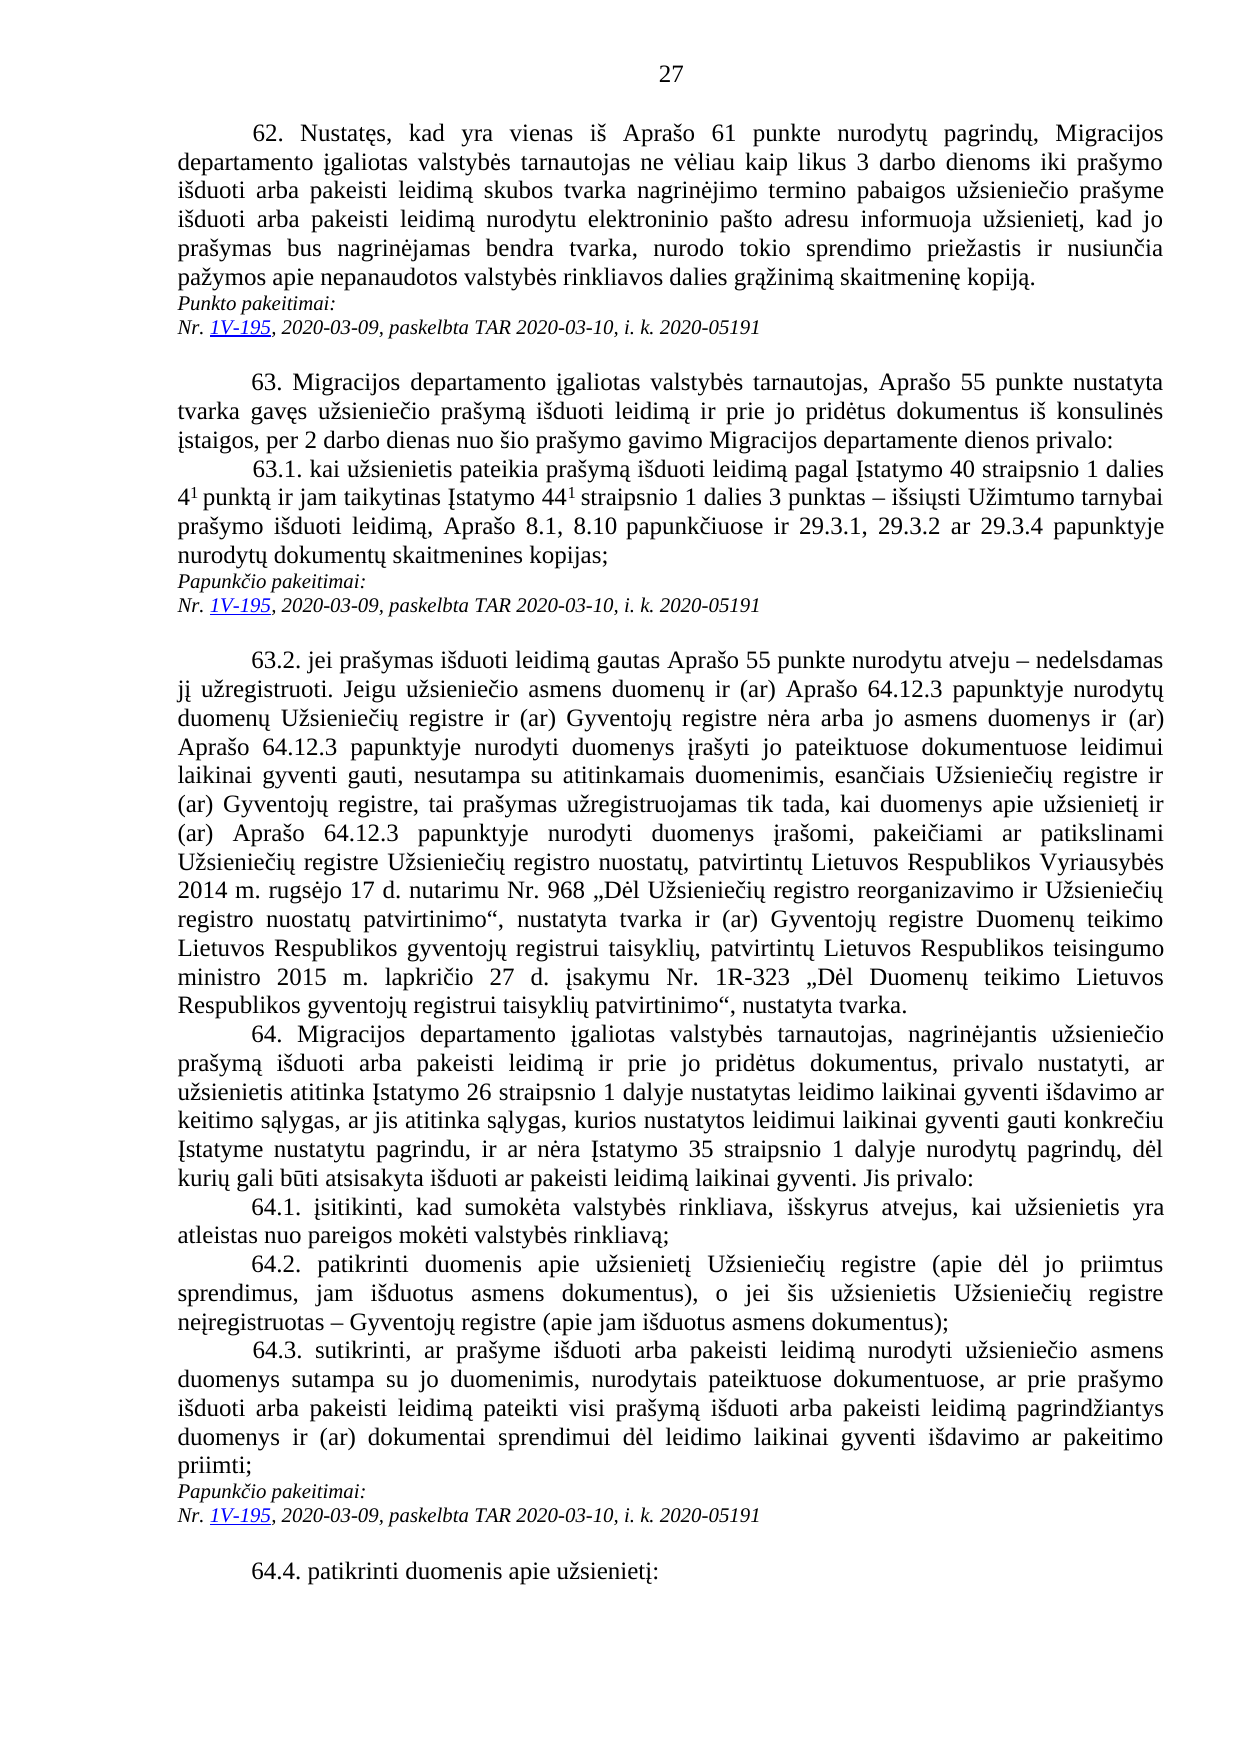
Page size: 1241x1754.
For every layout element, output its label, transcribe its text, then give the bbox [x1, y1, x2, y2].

text Papunkčio pakeitimai: [177, 1479, 1164, 1503]
text 62. Nustatęs, kad yra vienas iš Aprašo 61 punkte nurodytų pagrindų, Migracijos departamento įgaliotas valstybės tarnautojas ne vėliau kaip likus 3 darbo dienoms iki prašymo išduoti arba pakeisti leidimą skubos tvarka nagrinėjimo termino pabaigos užsieniečio prašyme išduoti arba pakeisti leidimą nurodytu elektroninio pašto adresu informuoja užsienietį, kad jo prašymas bus nagrinėjamas bendra tvarka, nurodo tokio sprendimo priežastis ir nusiunčia pažymos apie nepanaudotos valstybės rinkliavos dalies grąžinimą skaitmeninę kopiją. [177, 118, 1164, 291]
text 64.4. patikrinti duomenis apie užsienietį: [177, 1556, 1164, 1585]
text Nr. 1V-195, 2020-03-09, paskelbta TAR 2020-03-10, i. k. 2020-05191 [177, 1503, 1164, 1527]
text 63.1. kai užsienietis pateikia prašymą išduoti leidimą pagal Įstatymo 40 straipsnio 1 dalies 41 punktą ir jam taikytinas Įstatymo 441 straipsnio 1 dalies 3 punktas – išsiųsti Užimtumo tarnybai prašymo išduoti leidimą, Aprašo 8.1, 8.10 papunkčiuose ir 29.3.1, 29.3.2 ar 29.3.4 papunktyje nurodytų dokumentų skaitmenines kopijas; [177, 454, 1164, 569]
text Nr. 1V-195, 2020-03-09, paskelbta TAR 2020-03-10, i. k. 2020-05191 [177, 315, 1164, 339]
text 64.3. sutikrinti, ar prašyme išduoti arba pakeisti leidimą nurodyti užsieniečio asmens duomenys sutampa su jo duomenimis, nurodytais pateiktuose dokumentuose, ar prie prašymo išduoti arba pakeisti leidimą pateikti visi prašymą išduoti arba pakeisti leidimą pagrindžiantys duomenys ir (ar) dokumentai sprendimui dėl leidimo laikinai gyventi išdavimo ar pakeitimo priimti; [177, 1336, 1164, 1479]
text Papunkčio pakeitimai: [177, 569, 1164, 593]
text 64.1. įsitikinti, kad sumokėta valstybės rinkliava, išskyrus atvejus, kai užsienietis yra atleistas nuo pareigos mokėti valstybės rinkliavą; [177, 1192, 1164, 1249]
text 64.2. patikrinti duomenis apie užsienietį Užsieniečių registre (apie dėl jo priimtus sprendimus, jam išduotus asmens dokumentus), o jei šis užsienietis Užsieniečių registre neįregistruotas – Gyventojų registre (apie jam išduotus asmens dokumentus); [177, 1249, 1164, 1336]
text 63.2. jei prašymas išduoti leidimą gautas Aprašo 55 punkte nurodytu atveju – nedelsdamas jį užregistruoti. Jeigu užsieniečio asmens duomenų ir (ar) Aprašo 64.12.3 papunktyje nurodytų duomenų Užsieniečių registre ir (ar) Gyventojų registre nėra arba jo asmens duomenys ir (ar) Aprašo 64.12.3 papunktyje nurodyti duomenys įrašyti jo pateiktuose dokumentuose leidimui laikinai gyventi gauti, nesutampa su atitinkamais duomenimis, esančiais Užsieniečių registre ir (ar) Gyventojų registre, tai prašymas užregistruojamas tik tada, kai duomenys apie užsienietį ir (ar) Aprašo 64.12.3 papunktyje nurodyti duomenys įrašomi, pakeičiami ar patikslinami Užsieniečių registre Užsieniečių registro nuostatų, patvirtintų Lietuvos Respublikos Vyriausybės 2014 m. rugsėjo 17 d. nutarimu Nr. 968 „Dėl Užsieniečių registro reorganizavimo ir Užsieniečių registro nuostatų patvirtinimo“, nustatyta tvarka ir (ar) Gyventojų registre Duomenų teikimo Lietuvos Respublikos gyventojų registrui taisyklių, patvirtintų Lietuvos Respublikos teisingumo ministro 2015 m. lapkričio 27 d. įsakymu Nr. 1R-323 „Dėl Duomenų teikimo Lietuvos Respublikos gyventojų registrui taisyklių patvirtinimo“, nustatyta tvarka. [177, 646, 1164, 1019]
text 64. Migracijos departamento įgaliotas valstybės tarnautojas, nagrinėjantis užsieniečio prašymą išduoti arba pakeisti leidimą ir prie jo pridėtus dokumentus, privalo nustatyti, ar užsienietis atitinka Įstatymo 26 straipsnio 1 dalyje nustatytas leidimo laikinai gyventi išdavimo ar keitimo sąlygas, ar jis atitinka sąlygas, kurios nustatytos leidimui laikinai gyventi gauti konkrečiu Įstatyme nustatytu pagrindu, ir ar nėra Įstatymo 35 straipsnio 1 dalyje nurodytų pagrindų, dėl kurių gali būti atsisakyta išduoti ar pakeisti leidimą laikinai gyventi. Jis privalo: [177, 1019, 1164, 1192]
text Punkto pakeitimai: [177, 291, 1164, 315]
text Nr. 1V-195, 2020-03-09, paskelbta TAR 2020-03-10, i. k. 2020-05191 [177, 593, 1164, 617]
text 63. Migracijos departamento įgaliotas valstybės tarnautojas, Aprašo 55 punkte nustatyta tvarka gavęs užsieniečio prašymą išduoti leidimą ir prie jo pridėtus dokumentus iš konsulinės įstaigos, per 2 darbo dienas nuo šio prašymo gavimo Migracijos departamente dienos privalo: [177, 367, 1164, 454]
